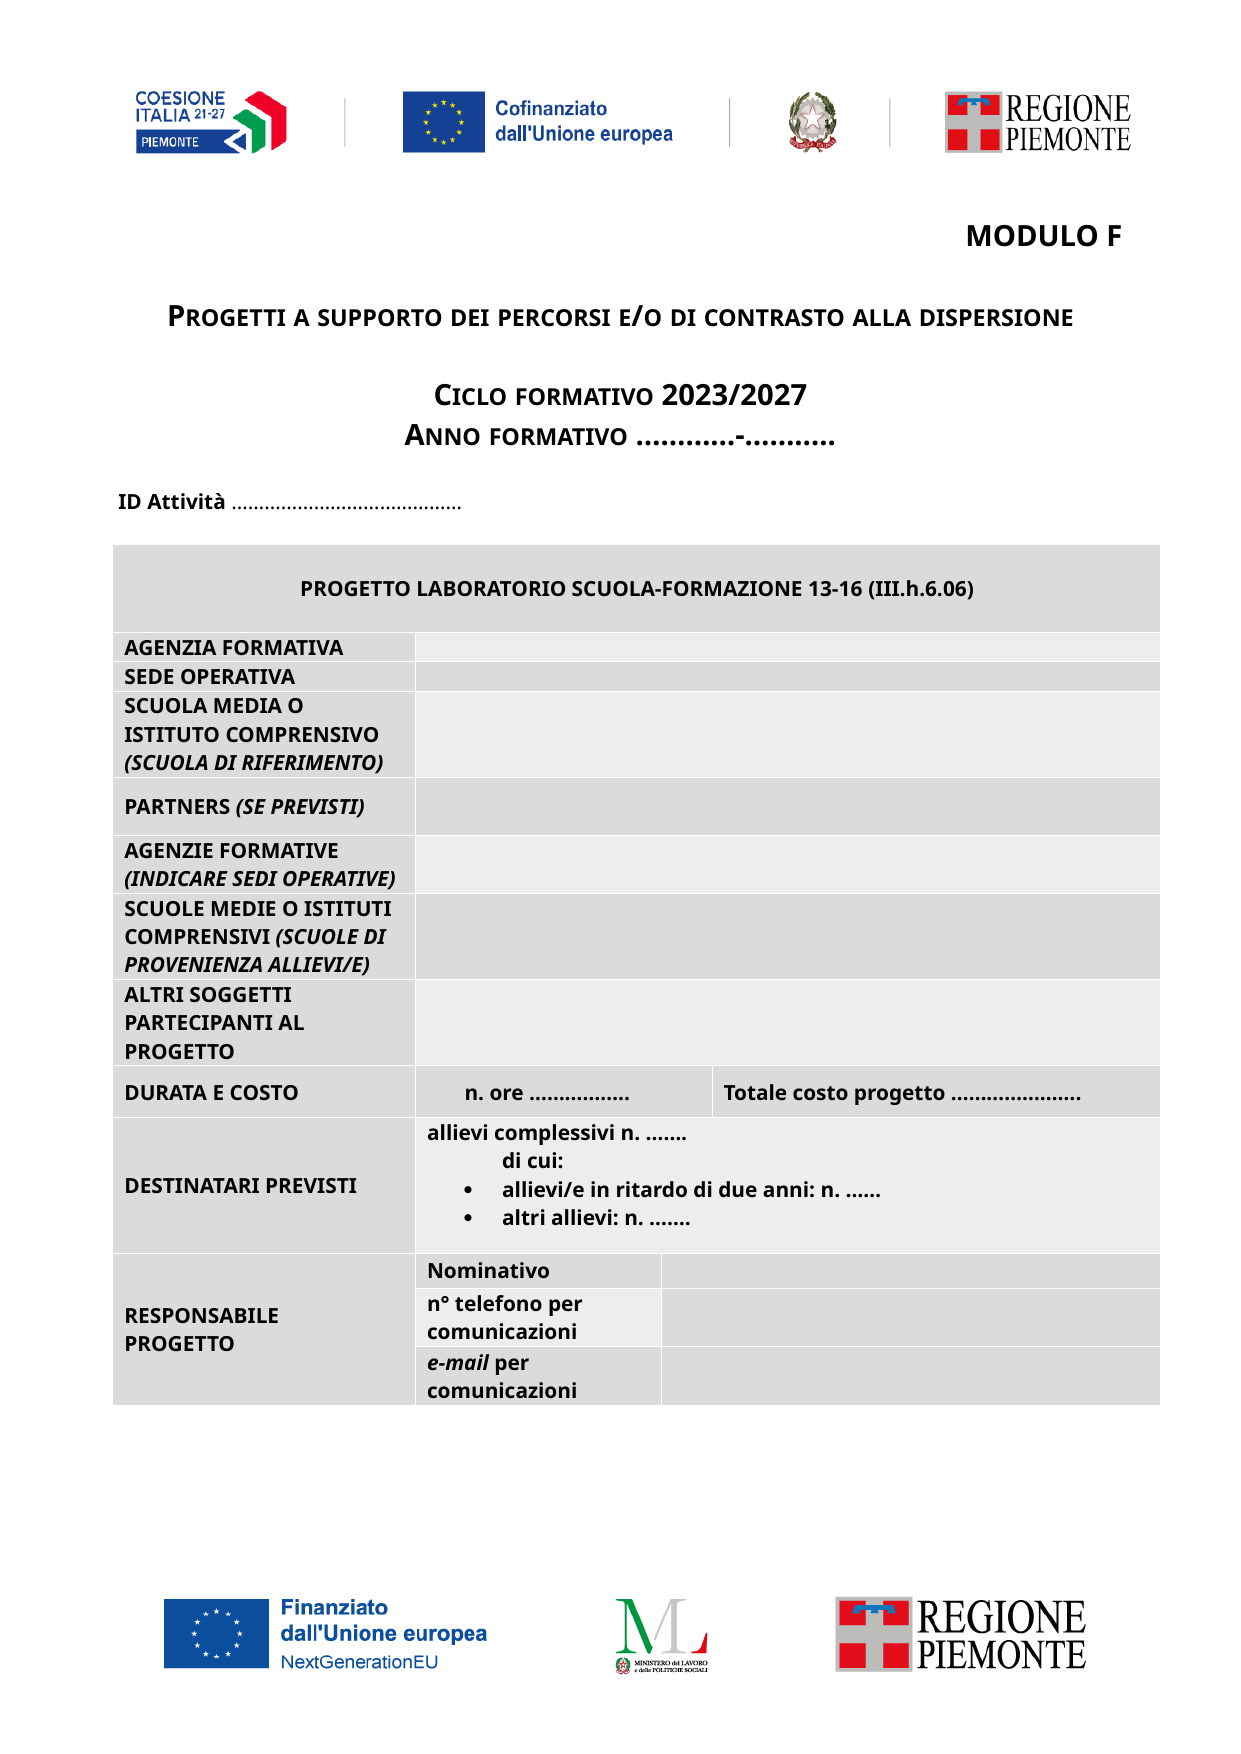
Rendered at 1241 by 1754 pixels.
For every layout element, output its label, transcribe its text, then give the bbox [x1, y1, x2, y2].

table_cell [416, 980, 1160, 1065]
picture [160, 1571, 1090, 1701]
table_cell Totale costo progetto …………………. [713, 1066, 1160, 1117]
table_cell [416, 894, 1160, 979]
table_cell [416, 633, 1160, 661]
table_cell e-mail per comunicazioni [416, 1347, 661, 1405]
table_header PROGETTO LABORATORIO SCUOLA-FORMAZIONE 13-16 (III.h.6.06) [113, 545, 1160, 632]
table_cell DESTINATARI PREVISTI [113, 1118, 415, 1253]
table_cell SCUOLE MEDIE O ISTITUTI COMPRENSIVI (SCUOLE DI PROVENIENZA ALLIEVI/E) [113, 894, 415, 979]
table_cell SCUOLA MEDIA O ISTITUTO COMPRENSIVO (SCUOLA DI RIFERIMENTO) [113, 692, 415, 777]
table_cell [662, 1347, 1160, 1405]
table_cell [662, 1289, 1160, 1346]
table_cell RESPONSABILE PROGETTO [113, 1254, 415, 1405]
text Ciclo formativo 2023/2027 [118, 374, 1122, 414]
table_cell [416, 836, 1160, 893]
table_cell [416, 692, 1160, 777]
table_cell [416, 662, 1160, 691]
table_cell [416, 778, 1160, 835]
table_cell [662, 1254, 1160, 1288]
text Anno formativo …………-……….. [118, 414, 1122, 454]
table_cell ALTRI SOGGETTI PARTECIPANTI AL PROGETTO [113, 980, 415, 1065]
table_cell Nominativo [416, 1254, 661, 1288]
table_cell SEDE OPERATIVA [113, 662, 415, 691]
table_cell AGENZIA FORMATIVA [113, 633, 415, 661]
table_cell DURATA E COSTO [113, 1066, 415, 1117]
table_cell AGENZIE FORMATIVE (INDICARE SEDI OPERATIVE) [113, 836, 415, 893]
table_cell PARTNERS (SE PREVISTI) [113, 778, 415, 835]
text Progetti a supporto dei percorsi e/o di contrasto alla dispersione [118, 295, 1122, 335]
table_cell allievi complessivi n. ……. di cui: allievi/e in ritardo di due anni: n. …… altri allievi: n. ……. [416, 1118, 1160, 1253]
text ID Attività …………………………………… [118, 487, 1122, 516]
text MODULO F [118, 216, 1122, 255]
picture [130, 77, 1135, 176]
table_cell n. ore …………….. [416, 1066, 712, 1117]
table_cell n° telefono per comunicazioni [416, 1289, 661, 1346]
